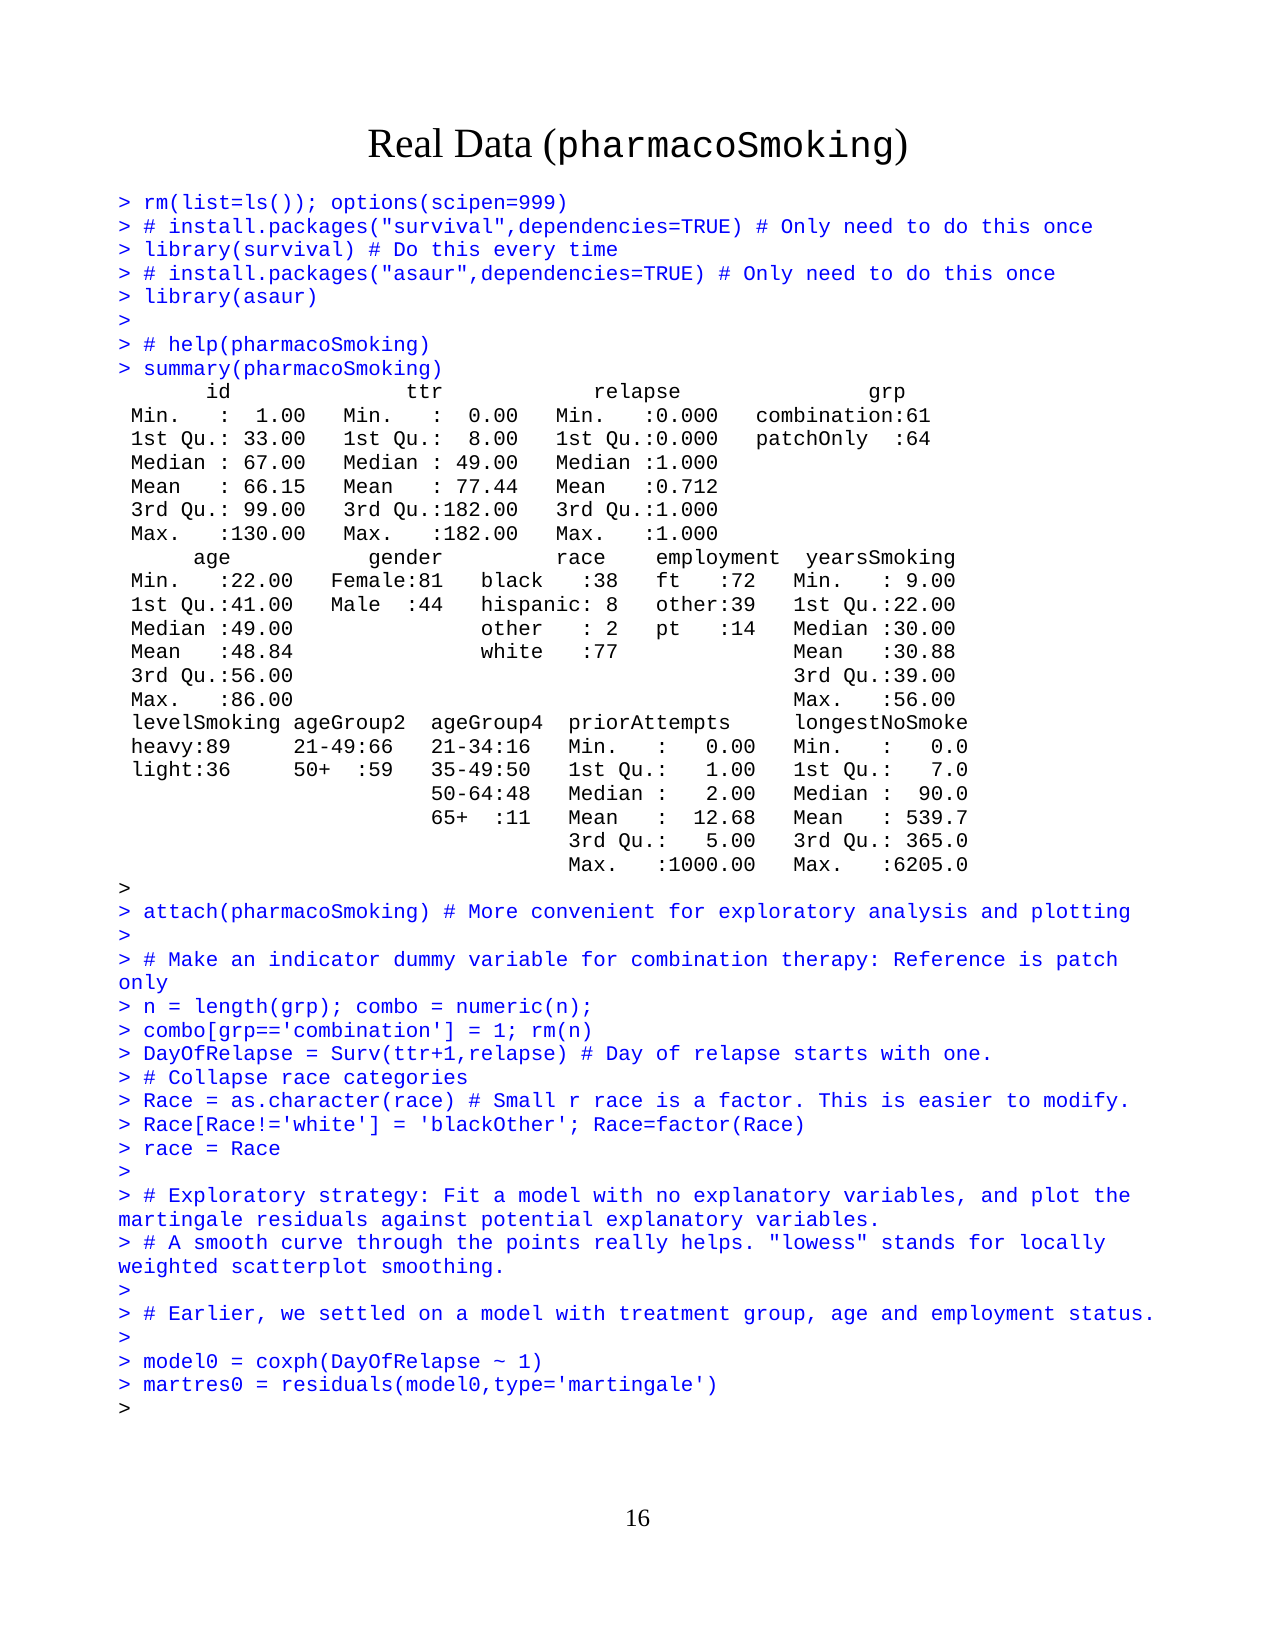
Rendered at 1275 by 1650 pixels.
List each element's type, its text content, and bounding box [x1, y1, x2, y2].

text Max. :130.00 Max. :182.00 Max. :1.000 [118, 523, 1157, 547]
text > # Make an indicator dummy variable for combination therapy: Reference is patch only [118, 949, 1157, 996]
text > rm(list=ls()); options(scipen=999) [118, 192, 1157, 216]
text Mean :48.84 white :77 Mean :30.88 [118, 641, 1157, 665]
text age gender race employment yearsSmoking [118, 547, 1157, 570]
text > [118, 1161, 1157, 1185]
text > [118, 878, 1157, 901]
text Mean : 66.15 Mean : 77.44 Mean :0.712 [118, 476, 1157, 499]
text > Race[Race!='white'] = 'blackOther'; Race=factor(Race) [118, 1114, 1157, 1138]
text > [118, 1398, 1157, 1422]
text > # Exploratory strategy: Fit a model with no explanatory variables, and plot the martingale residuals against potential explanatory variables. [118, 1185, 1157, 1232]
text > martres0 = residuals(model0,type='martingale') [118, 1374, 1157, 1398]
text > [118, 310, 1157, 334]
text > [118, 1327, 1157, 1351]
text > [118, 1280, 1157, 1303]
text 1st Qu.:41.00 Male :44 hispanic: 8 other:39 1st Qu.:22.00 [118, 594, 1157, 618]
text Min. :22.00 Female:81 black :38 ft :72 Min. : 9.00 [118, 570, 1157, 594]
text Max. :1000.00 Max. :6205.0 [118, 854, 1157, 878]
text > # help(pharmacoSmoking) [118, 334, 1157, 357]
text > summary(pharmacoSmoking) [118, 357, 1157, 381]
text 3rd Qu.: 5.00 3rd Qu.: 365.0 [118, 830, 1157, 854]
text > n = length(grp); combo = numeric(n); [118, 996, 1157, 1019]
text 50-64:48 Median : 2.00 Median : 90.0 [118, 783, 1157, 807]
text Real Data (pharmacoSmoking) [118, 118, 1157, 168]
text Max. :86.00 Max. :56.00 [118, 688, 1157, 712]
text Min. : 1.00 Min. : 0.00 Min. :0.000 combination:61 [118, 405, 1157, 428]
text 3rd Qu.: 99.00 3rd Qu.:182.00 3rd Qu.:1.000 [118, 499, 1157, 523]
text > # install.packages("asaur",dependencies=TRUE) # Only need to do this once [118, 263, 1157, 287]
text > attach(pharmacoSmoking) # More convenient for exploratory analysis and plotting [118, 901, 1157, 925]
text > race = Race [118, 1138, 1157, 1161]
text 3rd Qu.:56.00 3rd Qu.:39.00 [118, 665, 1157, 688]
text levelSmoking ageGroup2 ageGroup4 priorAttempts longestNoSmoke [118, 712, 1157, 736]
text > # A smooth curve through the points really helps. "lowess" stands for locally weighted scatterplot smoothing. [118, 1232, 1157, 1280]
text > model0 = coxph(DayOfRelapse ~ 1) [118, 1351, 1157, 1374]
text > [118, 925, 1157, 949]
text > library(survival) # Do this every time [118, 239, 1157, 263]
text 65+ :11 Mean : 12.68 Mean : 539.7 [118, 807, 1157, 830]
text > Race = as.character(race) # Small r race is a factor. This is easier to modify. [118, 1091, 1157, 1114]
text > # Earlier, we settled on a model with treatment group, age and employment status. [118, 1303, 1157, 1327]
text > # Collapse race categories [118, 1067, 1157, 1091]
text 1st Qu.: 33.00 1st Qu.: 8.00 1st Qu.:0.000 patchOnly :64 [118, 428, 1157, 452]
text > # install.packages("survival",dependencies=TRUE) # Only need to do this once [118, 216, 1157, 239]
text light:36 50+ :59 35-49:50 1st Qu.: 1.00 1st Qu.: 7.0 [118, 759, 1157, 783]
text heavy:89 21-49:66 21-34:16 Min. : 0.00 Min. : 0.0 [118, 736, 1157, 759]
text > combo[grp=='combination'] = 1; rm(n) [118, 1019, 1157, 1043]
text > library(asaur) [118, 287, 1157, 310]
text Median :49.00 other : 2 pt :14 Median :30.00 [118, 618, 1157, 641]
text Median : 67.00 Median : 49.00 Median :1.000 [118, 452, 1157, 476]
text > DayOfRelapse = Surv(ttr+1,relapse) # Day of relapse starts with one. [118, 1043, 1157, 1067]
text id ttr relapse grp [118, 381, 1157, 405]
